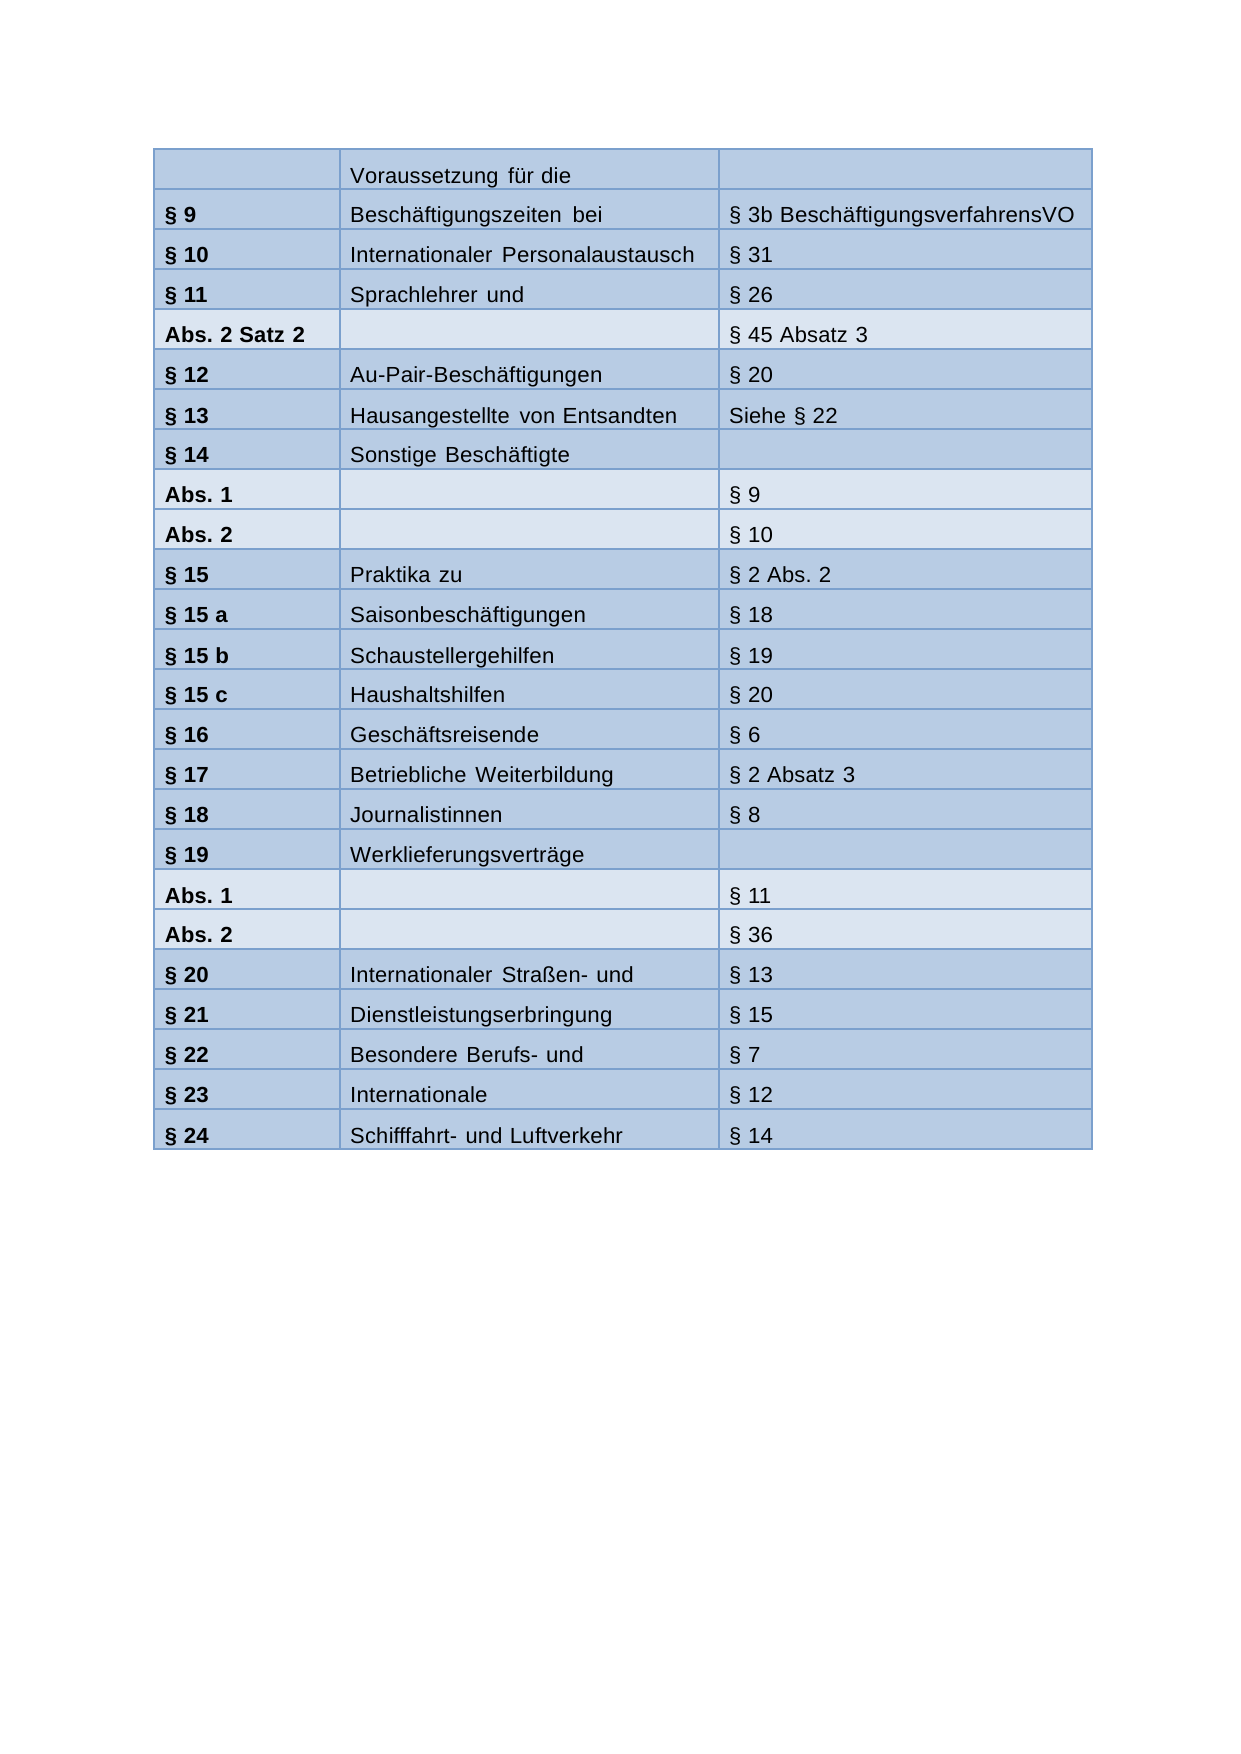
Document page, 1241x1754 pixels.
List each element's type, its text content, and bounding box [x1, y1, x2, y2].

table_cell Abs. 2 [155, 910, 339, 948]
table_cell § 31 [720, 230, 1091, 268]
table_header Voraussetzung für die Anerkennung ausländischer Berufsqualifikationen [341, 150, 718, 188]
table_cell Praktika zu Weiterbildungszwecken [341, 550, 718, 588]
table_cell § 13 [155, 390, 339, 428]
table_header [720, 150, 1091, 188]
table_cell Journalistinnen [341, 790, 718, 828]
table_cell [720, 830, 1091, 868]
table_cell Werklieferungsverträge [341, 830, 718, 868]
table_cell § 15 [155, 550, 339, 588]
table_cell § 21 [155, 990, 339, 1028]
table_header [155, 150, 339, 188]
table_cell § 19 [720, 630, 1091, 668]
table_cell § 12 [720, 1070, 1091, 1108]
table_cell § 24 [155, 1110, 339, 1148]
table_cell Betriebliche Weiterbildung [341, 750, 718, 788]
table_cell Internationale Sportveranstaltungen [341, 1070, 718, 1108]
table_cell [341, 310, 718, 348]
table_cell § 8 [720, 790, 1091, 828]
table_cell Schaustellergehilfen [341, 630, 718, 668]
table_cell Abs. 2 Satz 2 [155, 310, 339, 348]
table_cell Internationaler Personalaustausch [341, 230, 718, 268]
table_cell § 2 Absatz 3 [720, 750, 1091, 788]
table_cell § 20 [720, 670, 1091, 708]
table_cell § 12 [155, 350, 339, 388]
table_cell § 18 [155, 790, 339, 828]
table_cell § 15 a [155, 590, 339, 628]
table_cell § 20 [155, 950, 339, 988]
table_cell Sprachlehrer und Spezialitätenköche [341, 270, 718, 308]
table_cell § 9 [720, 470, 1091, 508]
table_cell § 11 [155, 270, 339, 308]
table_cell Saisonbeschäftigungen [341, 590, 718, 628]
table_cell § 11 [720, 870, 1091, 908]
table_cell § 20 [720, 350, 1091, 388]
table_cell Sonstige Beschäftigte [341, 430, 718, 468]
table_cell § 17 [155, 750, 339, 788]
table_cell § 2 Abs. 2 [720, 550, 1091, 588]
table_cell Hausangestellte von Entsandten [341, 390, 718, 428]
table_cell § 22 [155, 1030, 339, 1068]
table_cell Siehe § 22 [720, 390, 1091, 428]
table_cell Haushaltshilfen [341, 670, 718, 708]
table_cell § 18 [720, 590, 1091, 628]
table_cell [341, 470, 718, 508]
table_cell Abs. 1 [155, 470, 339, 508]
table_cell § 13 [720, 950, 1091, 988]
table_cell § 36 [720, 910, 1091, 948]
table_cell § 16 [155, 710, 339, 748]
table_cell § 14 [720, 1110, 1091, 1148]
table_cell § 10 [720, 510, 1091, 548]
table_cell § 45 Absatz 3 [720, 310, 1091, 348]
table_cell § 15 c [155, 670, 339, 708]
table_cell § 3b BeschäftigungsverfahrensVO [720, 190, 1091, 228]
table_cell § 6 [720, 710, 1091, 748]
table_cell Au-Pair-Beschäftigungen [341, 350, 718, 388]
table_cell § 10 [155, 230, 339, 268]
table_cell Dienstleistungserbringung [341, 990, 718, 1028]
table_cell [341, 870, 718, 908]
table_cell Beschäftigungszeiten bei längerem Voraufenthalt [341, 190, 718, 228]
table_cell § 23 [155, 1070, 339, 1108]
table_cell Schifffahrt- und Luftverkehr [341, 1110, 718, 1148]
table_cell [341, 510, 718, 548]
table_cell § 15 b [155, 630, 339, 668]
table_cell § 26 [720, 270, 1091, 308]
table_cell [341, 910, 718, 948]
table_cell Abs. 2 [155, 510, 339, 548]
table_cell Geschäftsreisende [341, 710, 718, 748]
table_cell § 15 [720, 990, 1091, 1028]
table_cell § 14 [155, 430, 339, 468]
table_cell [720, 430, 1091, 468]
table_cell § 19 [155, 830, 339, 868]
table_cell § 9 [155, 190, 339, 228]
table_cell Abs. 1 [155, 870, 339, 908]
table_cell § 7 [720, 1030, 1091, 1068]
table_cell Internationaler Straßen- und Schienenverkehr [341, 950, 718, 988]
table_cell Besondere Berufs- und Personengruppen [341, 1030, 718, 1068]
